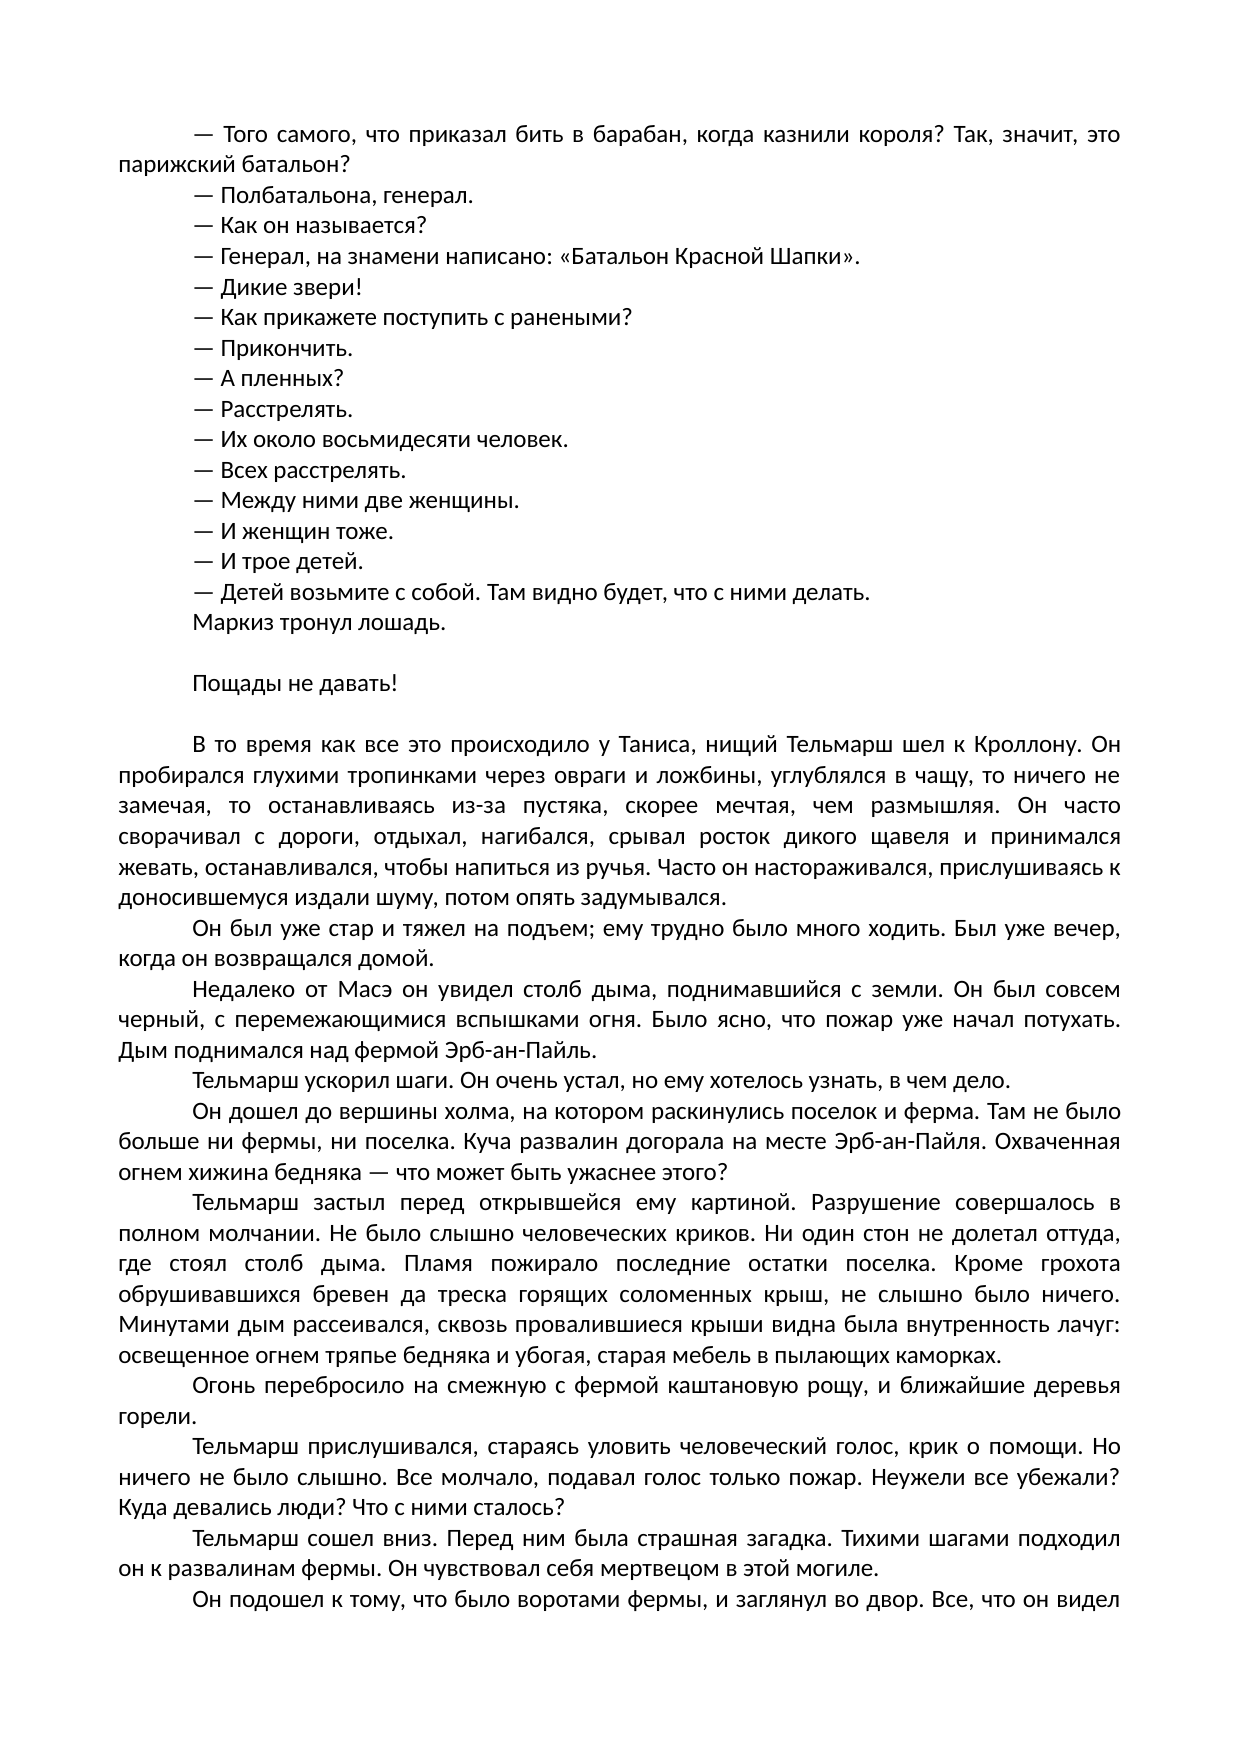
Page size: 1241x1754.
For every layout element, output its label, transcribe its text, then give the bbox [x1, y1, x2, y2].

text — Между ними две женщины. [118, 484, 1122, 515]
text — Детей возьмите с собой. Там видно будет, что с ними делать. [118, 576, 1122, 606]
text — И женщин тоже. [118, 515, 1122, 545]
text Тельмарш прислушивался, стараясь уловить человеческий голос, крик о помощи. Но ничего не было слышно. Все молчало, подавал голос только пожар. Неужели все убежали? Куда девались люди? Что с ними сталось? [118, 1431, 1122, 1522]
text В то время как все это происходило у Таниса, нищий Тельмарш шел к Кроллону. Он пробирался глухими тропинками через овраги и ложбины, углублялся в чащу, то ничего не замечая, то останавливаясь из-за пустяка, скорее мечтая, чем размышляя. Он часто сворачивал с дороги, отдыхал, нагибался, срывал росток дикого щавеля и принимался жевать, останавливался, чтобы напиться из ручья. Часто он настораживался, прислушиваясь к доносившемуся издали шуму, потом опять задумывался. [118, 728, 1122, 912]
text Тельмарш ускорил шаги. Он очень устал, но ему хотелось узнать, в чем дело. [118, 1064, 1122, 1095]
text Огонь перебросило на смежную с фермой каштановую рощу, и ближайшие деревья горели. [118, 1369, 1122, 1431]
text — Полбатальона, генерал. [118, 179, 1122, 210]
text — Генерал, на знамени написано: «Батальон Красной Шапки». [118, 240, 1122, 271]
text — Всех расстрелять. [118, 454, 1122, 484]
text — Того самого, что приказал бить в барабан, когда казнили короля? Так, значит, это парижский батальон? [118, 118, 1122, 179]
text Недалеко от Масэ он увидел столб дыма, поднимавшийся с земли. Он был совсем черный, с перемежающимися вспышками огня. Было ясно, что пожар уже начал потухать. Дым поднимался над фермой Эрб-ан-Пайль. [118, 973, 1122, 1064]
text Он подошел к тому, что было воротами фермы, и заглянул во двор. Все, что он видел [118, 1583, 1122, 1614]
text — И трое детей. [118, 545, 1122, 576]
text — Расстрелять. [118, 393, 1122, 423]
text Тельмарш застыл перед открывшейся ему картиной. Разрушение совершалось в полном молчании. Не было слышно человеческих криков. Ни один стон не долетал оттуда, где стоял столб дыма. Пламя пожирало последние остатки поселка. Кроме грохота обрушивавшихся бревен да треска горящих соломенных крыш, не слышно было ничего. Минутами дым рассеивался, сквозь провалившиеся крыши видна была внутренность лачуг: освещенное огнем тряпье бедняка и убогая, старая мебель в пылающих каморках. [118, 1186, 1122, 1369]
text Пощады не давать! [118, 667, 1122, 698]
text Он дошел до вершины холма, на котором раскинулись поселок и ферма. Там не было больше ни фермы, ни поселка. Куча развалин догорала на месте Эрб-ан-Пайля. Охваченная огнем хижина бедняка — что может быть ужаснее этого? [118, 1095, 1122, 1186]
text — Дикие звери! [118, 271, 1122, 301]
text Тельмарш сошел вниз. Перед ним была страшная загадка. Тихими шагами подходил он к развалинам фермы. Он чувствовал себя мертвецом в этой могиле. [118, 1522, 1122, 1583]
text — Как прикажете поступить с ранеными? [118, 301, 1122, 332]
text — Их около восьмидесяти человек. [118, 423, 1122, 454]
text — Как он называется? [118, 210, 1122, 240]
text Маркиз тронул лошадь. [118, 606, 1122, 637]
text Он был уже стар и тяжел на подъем; ему трудно было много ходить. Был уже вечер, когда он возвращался домой. [118, 912, 1122, 973]
text — А пленных? [118, 362, 1122, 393]
text — Прикончить. [118, 332, 1122, 362]
